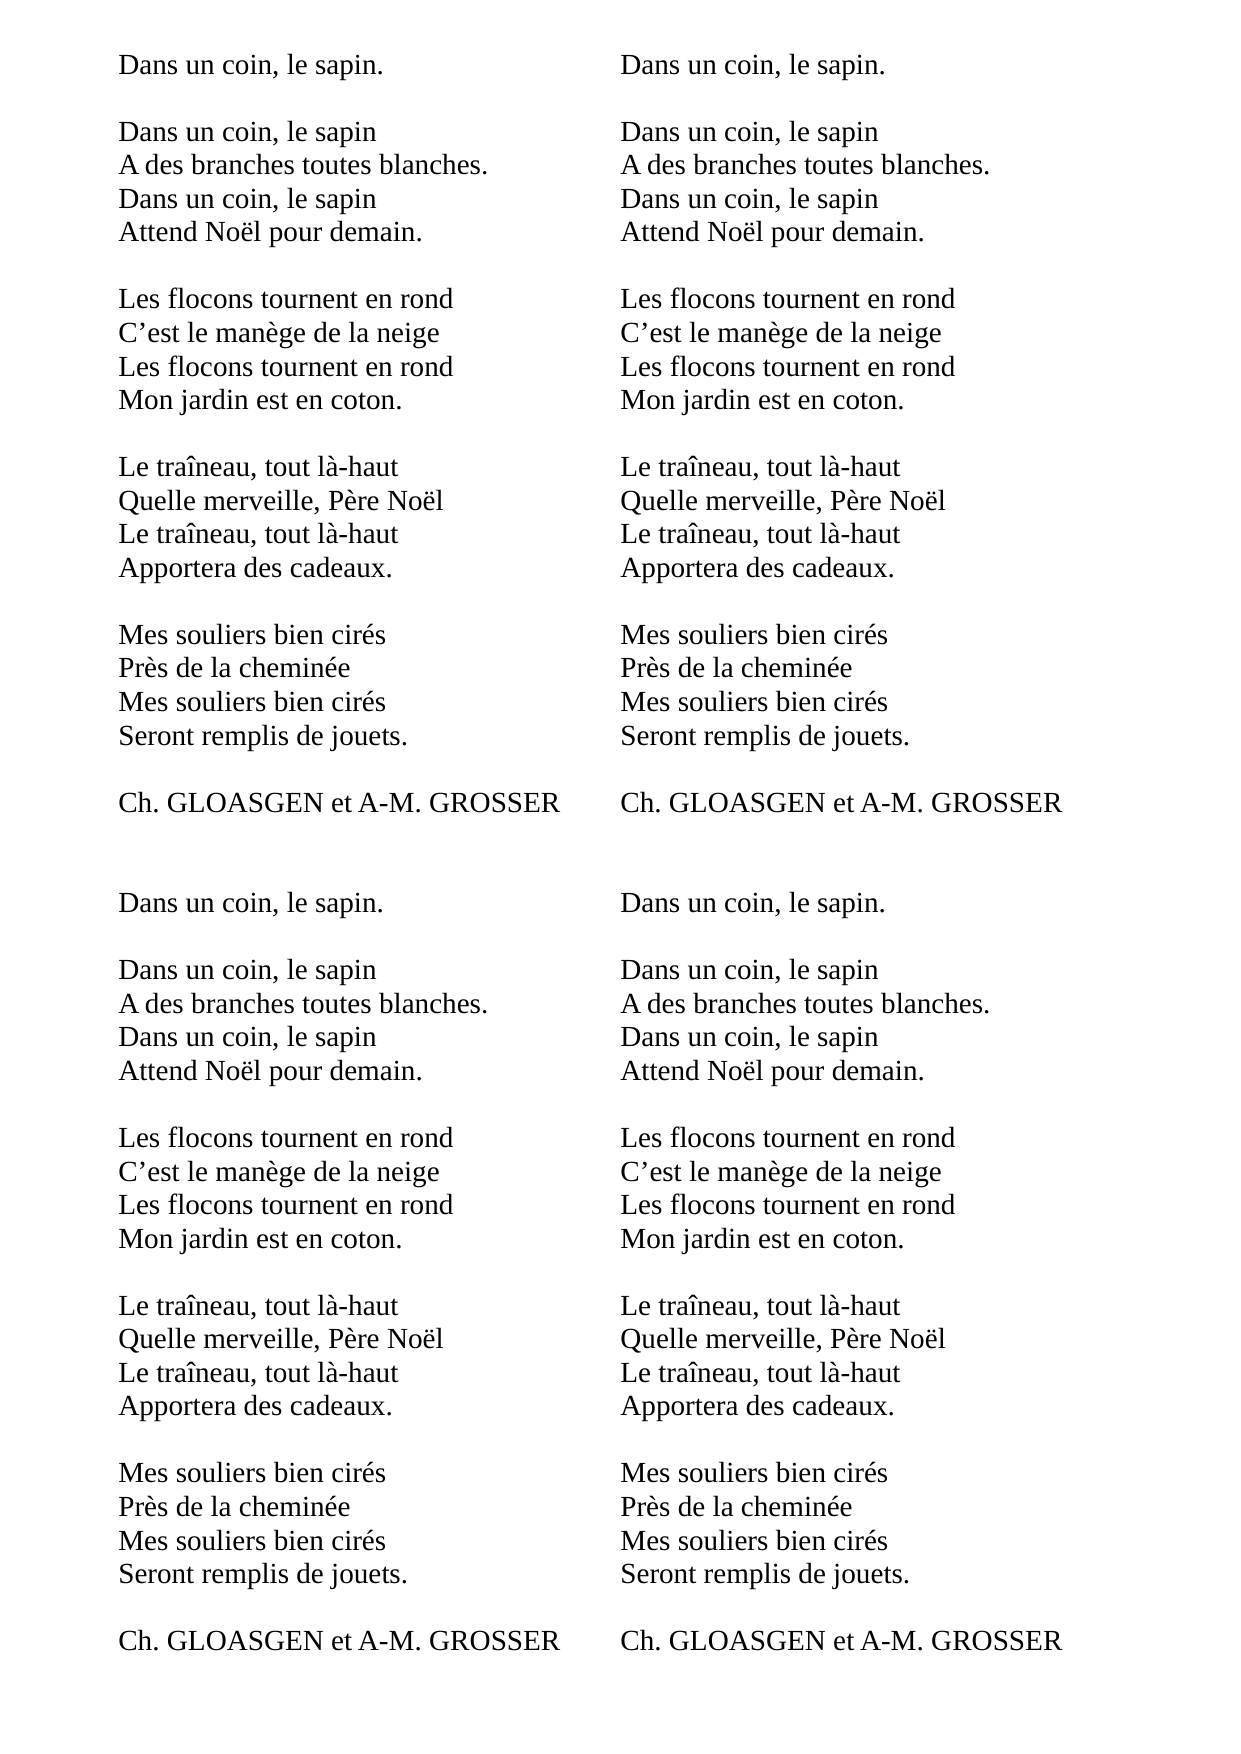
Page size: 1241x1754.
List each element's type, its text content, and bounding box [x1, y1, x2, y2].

text Dans un coin, le sapin [620, 114, 1122, 147]
text Mon jardin est en coton. [118, 1221, 620, 1254]
text Près de la cheminée [620, 651, 1122, 684]
text Seront remplis de jouets. [620, 718, 1122, 751]
text Le traîneau, tout là-haut [118, 1288, 620, 1321]
text Apportera des cadeaux. [118, 550, 620, 583]
text Dans un coin, le sapin [118, 1019, 620, 1053]
text Les flocons tournent en rond [620, 1120, 1122, 1154]
text Ch. GLOASGEN et A-M. GROSSER [620, 1623, 1122, 1657]
text Le traîneau, tout là-haut [118, 449, 620, 483]
text Quelle merveille, Père Noël [118, 483, 620, 516]
text A des branches toutes blanches. [620, 986, 1122, 1019]
text Mes souliers bien cirés [620, 1523, 1122, 1556]
text Près de la cheminée [620, 1489, 1122, 1523]
text Les flocons tournent en rond [118, 1187, 620, 1221]
text Seront remplis de jouets. [118, 1556, 620, 1590]
text Dans un coin, le sapin [118, 952, 620, 986]
text Les flocons tournent en rond [118, 1120, 620, 1154]
text Le traîneau, tout là-haut [118, 516, 620, 550]
text Dans un coin, le sapin [620, 181, 1122, 214]
text Mes souliers bien cirés [118, 1456, 620, 1489]
text Apportera des cadeaux. [620, 1388, 1122, 1422]
text A des branches toutes blanches. [620, 147, 1122, 181]
text Dans un coin, le sapin [118, 181, 620, 214]
text Quelle merveille, Père Noël [620, 483, 1122, 516]
text Mes souliers bien cirés [620, 617, 1122, 651]
text Mes souliers bien cirés [620, 1456, 1122, 1489]
text Mon jardin est en coton. [118, 382, 620, 416]
text Ch. GLOASGEN et A-M. GROSSER [118, 1623, 620, 1657]
text Mes souliers bien cirés [118, 617, 620, 651]
text Quelle merveille, Père Noël [620, 1321, 1122, 1355]
text Les flocons tournent en rond [620, 349, 1122, 382]
text Apportera des cadeaux. [620, 550, 1122, 583]
text Mes souliers bien cirés [118, 1523, 620, 1556]
text Quelle merveille, Père Noël [118, 1321, 620, 1355]
text Dans un coin, le sapin. [620, 47, 1122, 80]
text Apportera des cadeaux. [118, 1388, 620, 1422]
text Attend Noël pour demain. [118, 1053, 620, 1087]
text Seront remplis de jouets. [118, 718, 620, 751]
text Attend Noël pour demain. [620, 1053, 1122, 1087]
text Le traîneau, tout là-haut [620, 516, 1122, 550]
text Ch. GLOASGEN et A-M. GROSSER [620, 785, 1122, 818]
text Attend Noël pour demain. [118, 214, 620, 248]
text Le traîneau, tout là-haut [620, 1355, 1122, 1388]
text C’est le manège de la neige [118, 1154, 620, 1187]
text Mon jardin est en coton. [620, 382, 1122, 416]
text Près de la cheminée [118, 1489, 620, 1523]
text A des branches toutes blanches. [118, 986, 620, 1019]
text Le traîneau, tout là-haut [118, 1355, 620, 1388]
text Les flocons tournent en rond [118, 349, 620, 382]
text Les flocons tournent en rond [620, 282, 1122, 315]
text C’est le manège de la neige [620, 315, 1122, 349]
text Dans un coin, le sapin. [620, 885, 1122, 919]
text C’est le manège de la neige [620, 1154, 1122, 1187]
text Dans un coin, le sapin. [118, 47, 620, 80]
text Mon jardin est en coton. [620, 1221, 1122, 1254]
text Le traîneau, tout là-haut [620, 449, 1122, 483]
text Attend Noël pour demain. [620, 214, 1122, 248]
text Ch. GLOASGEN et A-M. GROSSER [118, 785, 620, 818]
text Dans un coin, le sapin [118, 114, 620, 147]
text Les flocons tournent en rond [620, 1187, 1122, 1221]
text Mes souliers bien cirés [118, 684, 620, 718]
text Dans un coin, le sapin [620, 1019, 1122, 1053]
text Les flocons tournent en rond [118, 282, 620, 315]
text Mes souliers bien cirés [620, 684, 1122, 718]
text Dans un coin, le sapin. [118, 885, 620, 919]
text Le traîneau, tout là-haut [620, 1288, 1122, 1321]
text Seront remplis de jouets. [620, 1556, 1122, 1590]
text Près de la cheminée [118, 651, 620, 684]
text A des branches toutes blanches. [118, 147, 620, 181]
text C’est le manège de la neige [118, 315, 620, 349]
text Dans un coin, le sapin [620, 952, 1122, 986]
